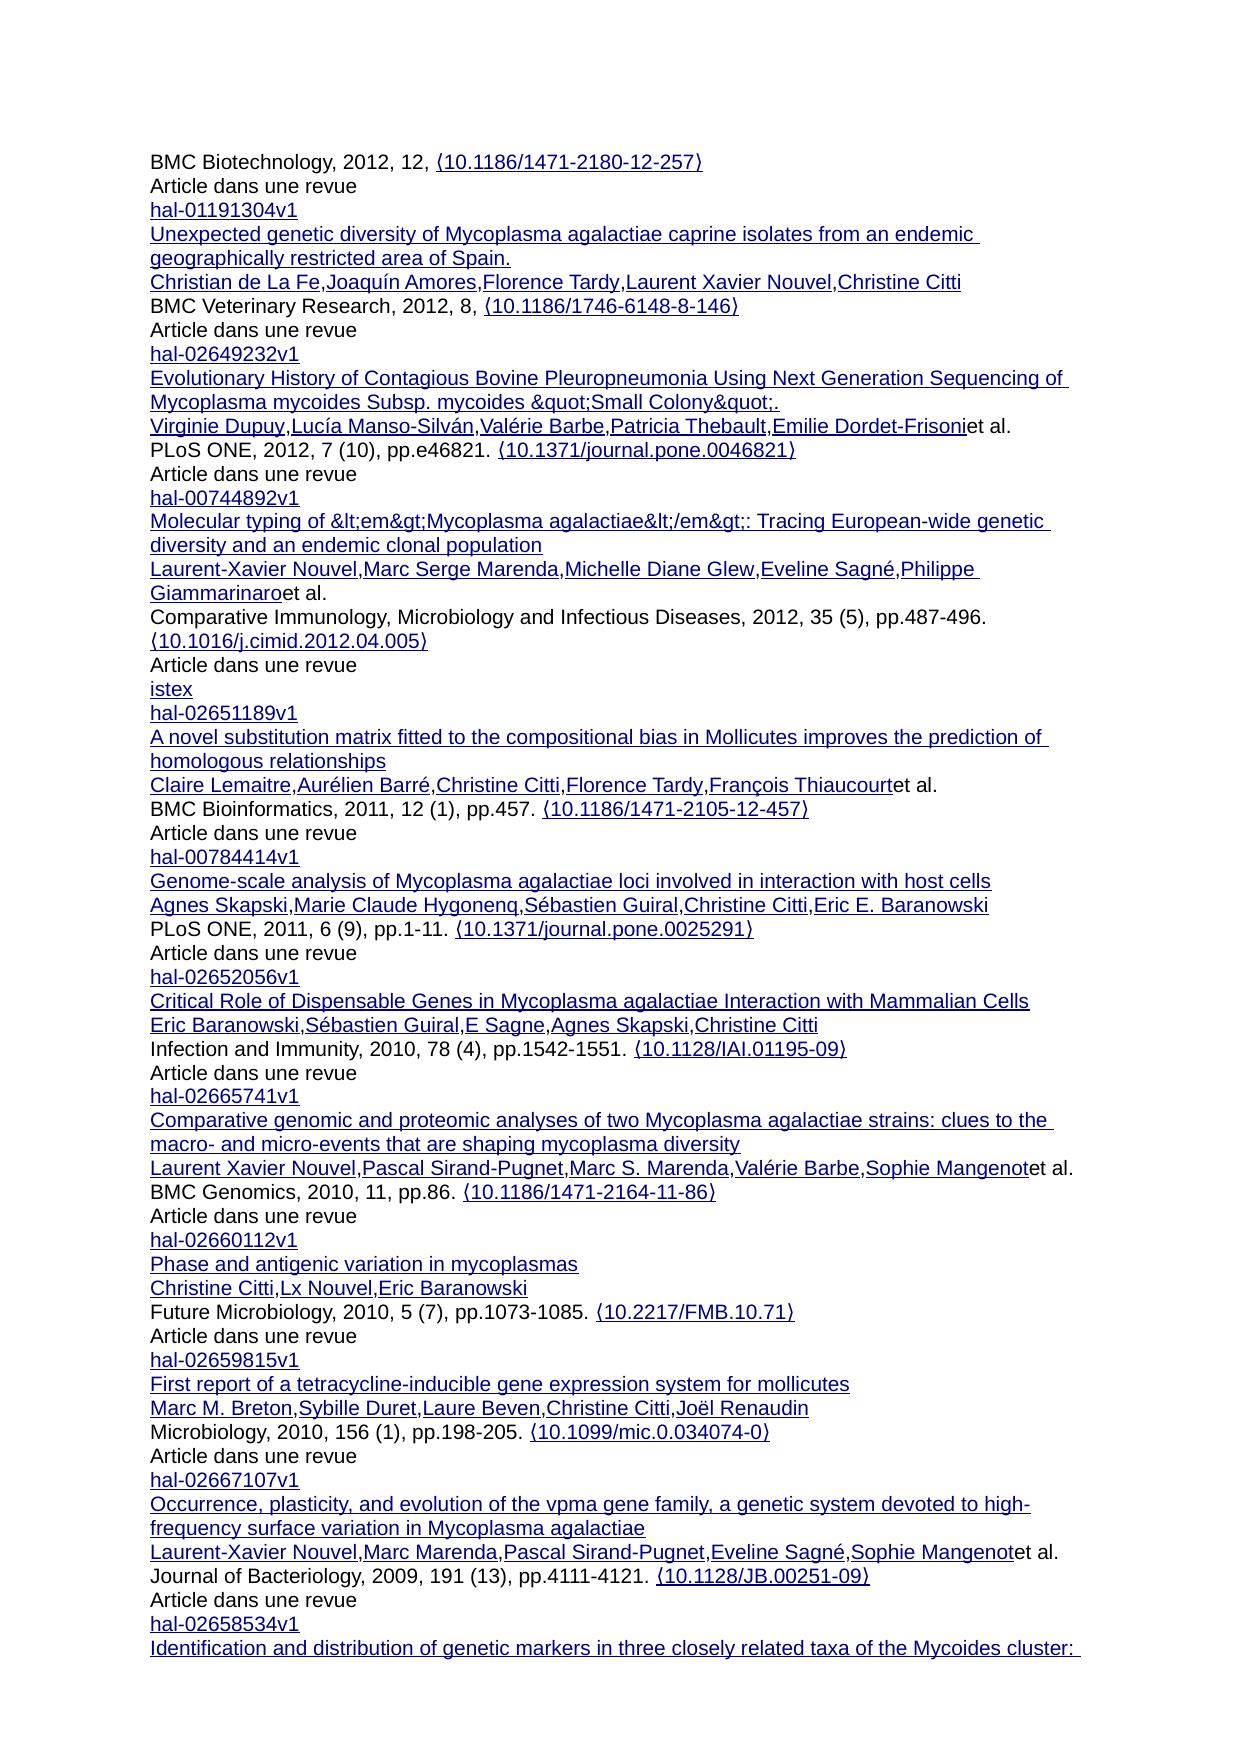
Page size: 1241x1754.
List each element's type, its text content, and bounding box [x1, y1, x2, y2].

table_cell Genome-scale analysis of Mycoplasma agalactiae loci involved in interaction with host cells Agnes Skapski,Marie Claude Hygonenq,Sébastien Guiral,Christine Citti,Eric E. Baranowski PLoS ONE, 2011, 6 (9), pp.1-11. ⟨10.1371/journal.pone.0025291⟩ Article dans une revue hal-02652056v1 [150, 869, 1090, 988]
table_cell Comparative genomic and proteomic analyses of two Mycoplasma agalactiae strains: clues to the macro- and micro-events that are shaping mycoplasma diversity Laurent Xavier Nouvel,Pascal Sirand-Pugnet,Marc S. Marenda,Valérie Barbe,Sophie Mangenotet al. BMC Genomics, 2010, 11, pp.86. ⟨10.1186/1471-2164-11-86⟩ Article dans une revue hal-02660112v1 [150, 1108, 1090, 1252]
table_cell Critical Role of Dispensable Genes in Mycoplasma agalactiae Interaction with Mammalian Cells Eric Baranowski,Sébastien Guiral,E Sagne,Agnes Skapski,Christine Citti Infection and Immunity, 2010, 78 (4), pp.1542-1551. ⟨10.1128/IAI.01195-09⟩ Article dans une revue hal-02665741v1 [150, 989, 1090, 1108]
table_cell Occurrence, plasticity, and evolution of the vpma gene family, a genetic system devoted to high-frequency surface variation in Mycoplasma agalactiae Laurent-Xavier Nouvel,Marc Marenda,Pascal Sirand-Pugnet,Eveline Sagné,Sophie Mangenotet al. Journal of Bacteriology, 2009, 191 (13), pp.4111-4121. ⟨10.1128/JB.00251-09⟩ Article dans une revue hal-02658534v1 [150, 1492, 1090, 1635]
table_cell Evolutionary History of Contagious Bovine Pleuropneumonia Using Next Generation Sequencing of Mycoplasma mycoides Subsp. mycoides &quot;Small Colony&quot;. Virginie Dupuy,Lucía Manso-Silván,Valérie Barbe,Patricia Thebault,Emilie Dordet-Frisoniet al. PLoS ONE, 2012, 7 (10), pp.e46821. ⟨10.1371/journal.pone.0046821⟩ Article dans une revue hal-00744892v1 [150, 366, 1090, 509]
table_cell Phase and antigenic variation in mycoplasmas Christine Citti,Lx Nouvel,Eric Baranowski Future Microbiology, 2010, 5 (7), pp.1073-1085. ⟨10.2217/FMB.10.71⟩ Article dans une revue hal-02659815v1 [150, 1252, 1090, 1372]
table_cell Molecular typing of &lt;em&gt;Mycoplasma agalactiae&lt;/em&gt;: Tracing European-wide genetic diversity and an endemic clonal population Laurent-Xavier Nouvel,Marc Serge Marenda,Michelle Diane Glew,Eveline Sagné,Philippe Giammarinaroet al. Comparative Immunology, Microbiology and Infectious Diseases, 2012, 35 (5), pp.487-496. ⟨10.1016/j.cimid.2012.04.005⟩ Article dans une revue istex hal-02651189v1 [150, 509, 1090, 725]
table_cell Identification and distribution of genetic markers in three closely related taxa of the Mycoides cluster: [150, 1635, 1090, 1659]
table_cell Unexpected genetic diversity of Mycoplasma agalactiae caprine isolates from an endemic geographically restricted area of Spain. Christian de La Fe,Joaquín Amores,Florence Tardy,Laurent Xavier Nouvel,Christine Citti BMC Veterinary Research, 2012, 8, ⟨10.1186/1746-6148-8-146⟩ Article dans une revue hal-02649232v1 [150, 222, 1090, 366]
table_cell First report of a tetracycline-inducible gene expression system for mollicutes Marc M. Breton,Sybille Duret,Laure Beven,Christine Citti,Joël Renaudin Microbiology, 2010, 156 (1), pp.198-205. ⟨10.1099/mic.0.034074-0⟩ Article dans une revue hal-02667107v1 [150, 1372, 1090, 1492]
table_cell BMC Biotechnology, 2012, 12, ⟨10.1186/1471-2180-12-257⟩ Article dans une revue hal-01191304v1 [150, 150, 1090, 222]
table_cell A novel substitution matrix fitted to the compositional bias in Mollicutes improves the prediction of homologous relationships Claire Lemaitre,Aurélien Barré,Christine Citti,Florence Tardy,François Thiaucourtet al. BMC Bioinformatics, 2011, 12 (1), pp.457. ⟨10.1186/1471-2105-12-457⟩ Article dans une revue hal-00784414v1 [150, 725, 1090, 869]
